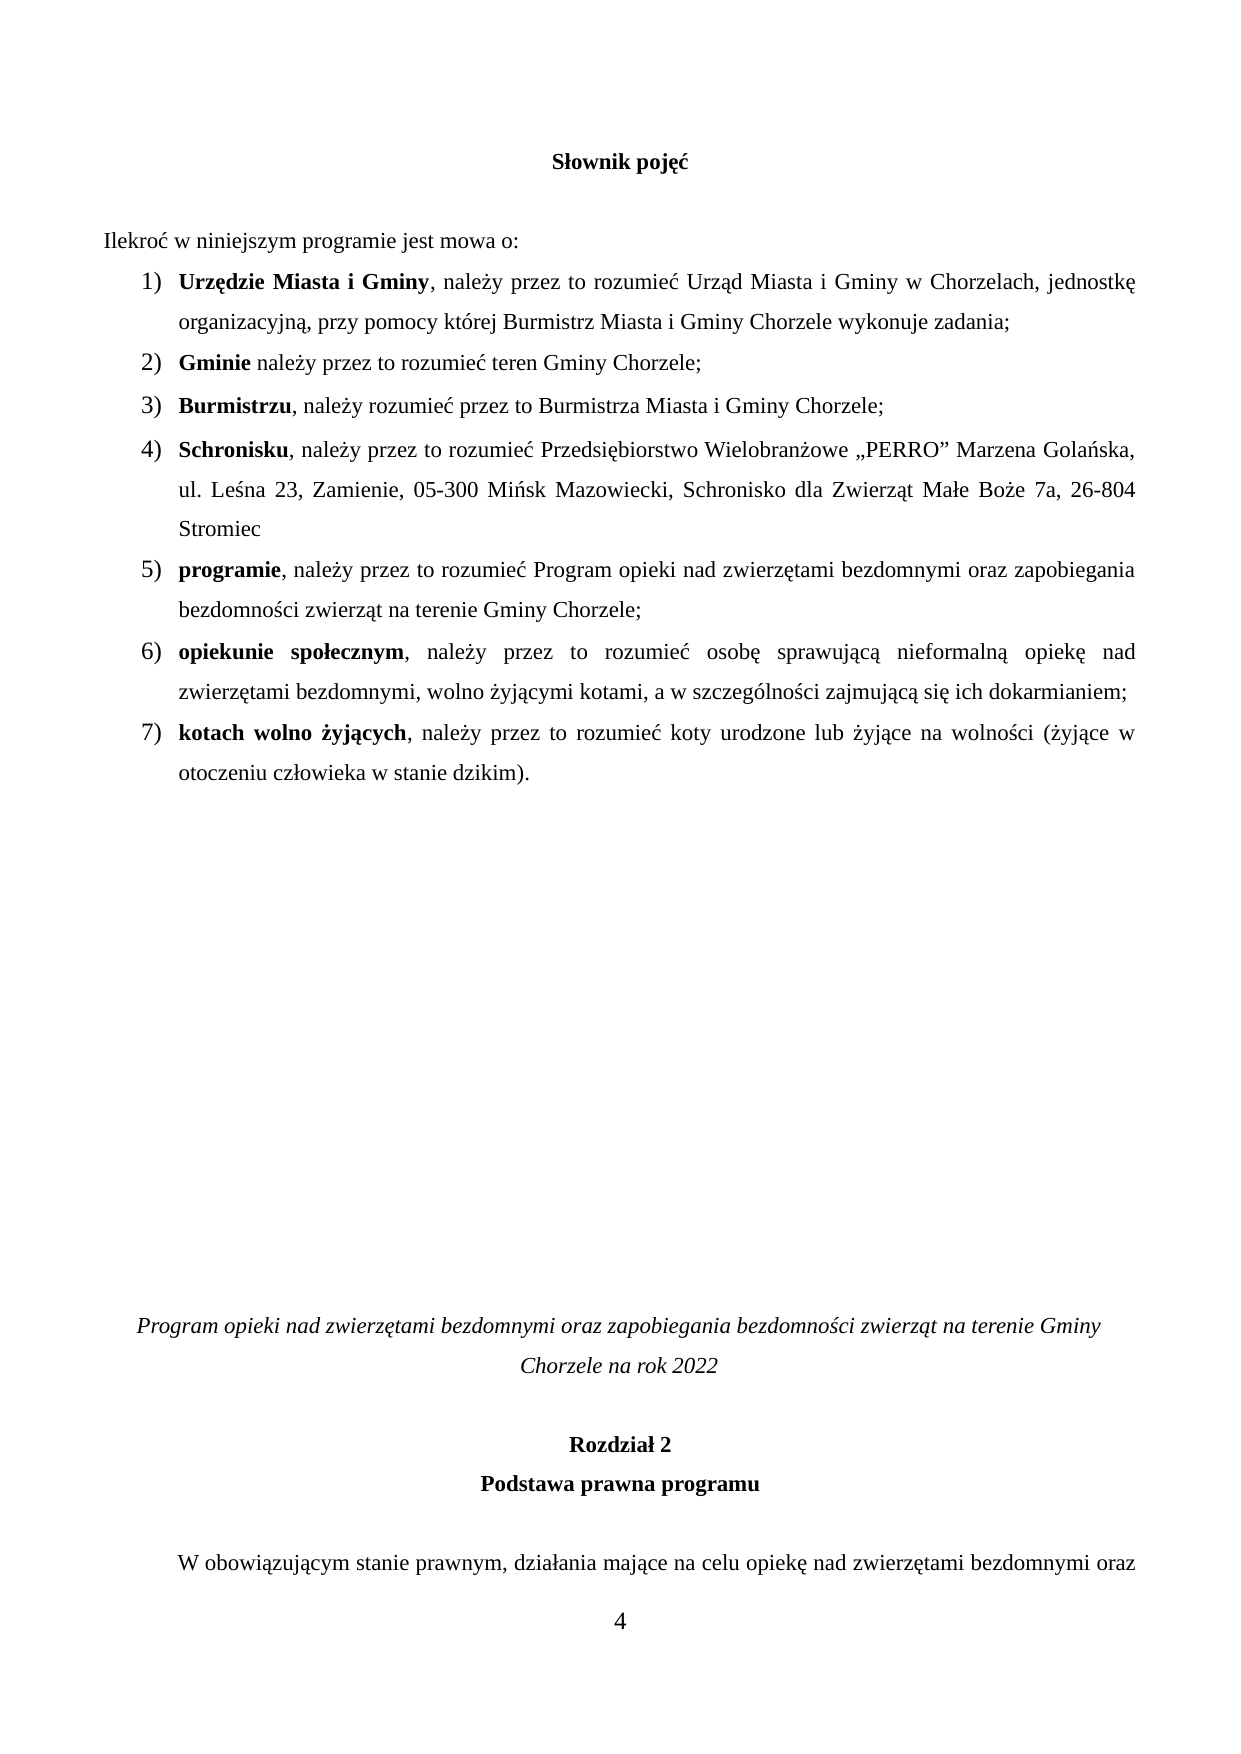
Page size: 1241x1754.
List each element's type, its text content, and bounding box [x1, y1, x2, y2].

text Program opieki nad zwierzętami bezdomnymi oraz zapobiegania bezdomności zwierząt na terenie Gminy Chorzele na rok 2022 [103, 1312, 1137, 1378]
list programie, należy przez to rozumieć Program opieki nad zwierzętami bezdomnymi oraz zapobiegania bezdomności zwierząt na terenie Gminy Chorzele; [141, 554, 1137, 623]
list opiekunie społecznym, należy przez to rozumieć osobę sprawującą nieformalną opiekę nad zwierzętami bezdomnymi, wolno żyjącymi kotami, a w szczególności zajmującą się ich dokarmianiem; [141, 636, 1137, 704]
list Burmistrzu, należy rozumieć przez to Burmistrza Miasta i Gminy Chorzele; [141, 391, 1137, 419]
text Rozdział 2 [103, 1431, 1137, 1457]
text W obowiązującym stanie prawnym, działania mające na celu opiekę nad zwierzętami bezdomnymi oraz [103, 1549, 1137, 1576]
text Ilekroć w niniejszym programie jest mowa o: [103, 227, 1137, 253]
list kotach wolno żyjących, należy przez to rozumieć koty urodzone lub żyjące na wolności (żyjące w otoczeniu człowieka w stanie dzikim). [141, 717, 1137, 786]
text Słownik pojęć [103, 148, 1137, 174]
list Schronisku, należy przez to rozumieć Przedsiębiorstwo Wielobranżowe „PERRO” Marzena Golańska, ul. Leśna 23, Zamienie, 05-300 Mińsk Mazowiecki, Schronisko dla Zwierząt Małe Boże 7a, 26-804 Stromiec [141, 434, 1137, 541]
text Podstawa prawna programu [103, 1470, 1137, 1497]
list Urzędzie Miasta i Gminy, należy przez to rozumieć Urząd Miasta i Gminy w Chorzelach, jednostkę organizacyjną, przy pomocy której Burmistrz Miasta i Gminy Chorzele wykonuje zadania; [141, 266, 1137, 334]
list Gminie należy przez to rozumieć teren Gminy Chorzele; [141, 347, 1137, 376]
